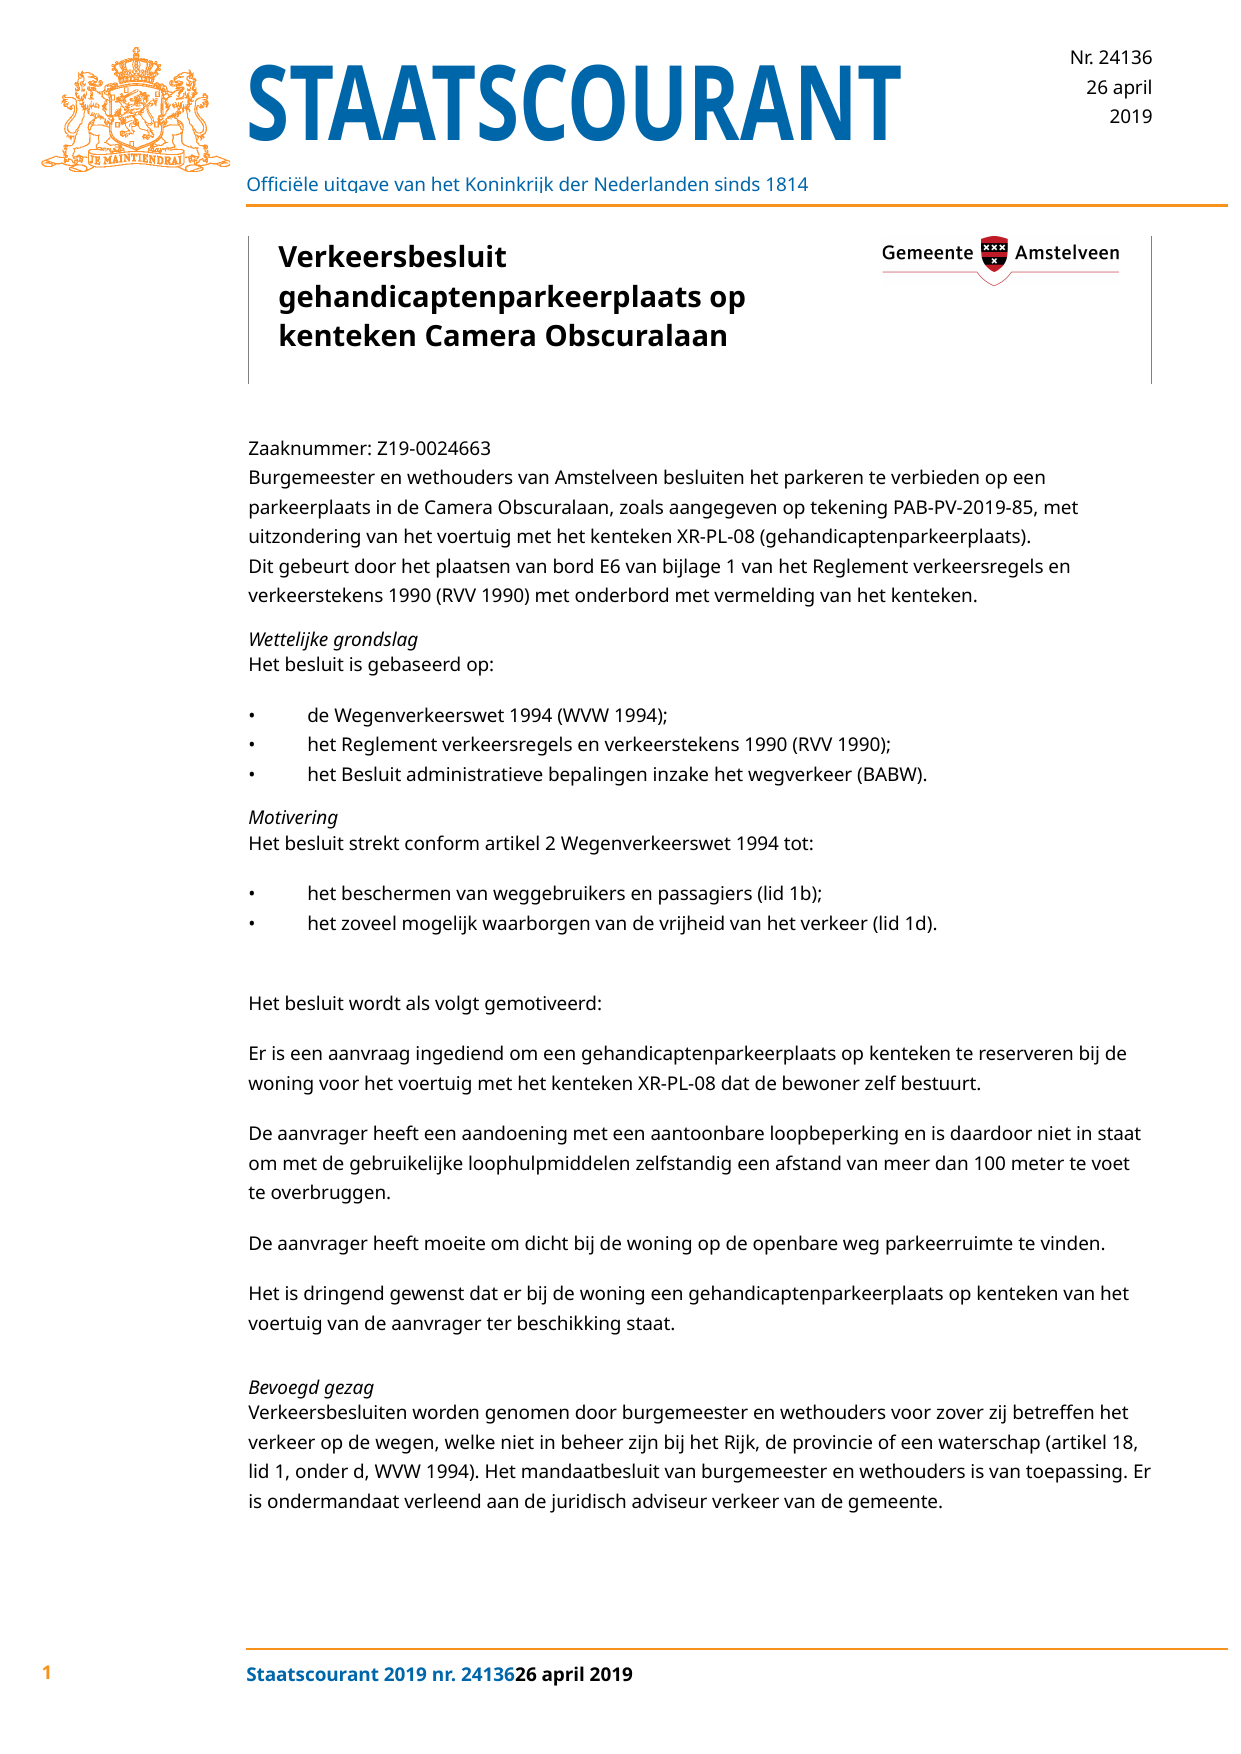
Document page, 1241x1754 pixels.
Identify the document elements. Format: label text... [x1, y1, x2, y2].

text Het besluit is gebaseerd op: [248, 651, 1152, 677]
text Wettelijke grondslag [248, 626, 1152, 651]
text Dit gebeurt door het plaatsen van bord E6 van bijlage 1 van het Reglement verkeersregels en verkeerstekens 1990 (RVV 1990) met onderbord met vermelding van het kenteken. [248, 553, 1152, 608]
text Het is dringend gewenst dat er bij de woning een gehandicaptenparkeerplaats op kenteken van het voertuig van de aanvrager ter beschikking staat. [248, 1280, 1152, 1336]
text Verkeersbesluiten worden genomen door burgemeester en wethouders voor zover zij betreffen het verkeer op de wegen, welke niet in beheer zijn bij het Rijk, de provincie of een waterschap (artikel 18, lid 1, onder d, WVW 1994). Het mandaatbesluit van burgemeester en wethouders is van toepassing. Er is ondermandaat verleend aan de juridisch adviseur verkeer van de gemeente. [248, 1399, 1152, 1514]
text Er is een aanvraag ingediend om een gehandicaptenparkeerplaats op kenteken te reserveren bij de woning voor het voertuig met het kenteken XR-PL-08 dat de bewoner zelf bestuurt. [248, 1040, 1152, 1096]
list het beschermen van weggebruikers en passagiers (lid 1b); [248, 880, 1152, 906]
text Het besluit wordt als volgt gemotiveerd: [248, 990, 1152, 1016]
text Burgemeester en wethouders van Amstelveen besluiten het parkeren te verbieden op een parkeerplaats in de Camera Obscuralaan, zoals aangegeven op tekening PAB-PV-2019-85, met uitzondering van het voertuig met het kenteken XR-PL-08 (gehandicaptenparkeerplaats). [248, 464, 1152, 549]
list het zoveel mogelijk waarborgen van de vrijheid van het verkeer (lid 1d). [248, 910, 1152, 936]
picture [882, 236, 1119, 286]
text De aanvrager heeft een aandoening met een aantoonbare loopbeperking en is daardoor niet in staat om met de gebruikelijke loophulpmiddelen zelfstandig een afstand van meer dan 100 meter te voet te overbruggen. [248, 1120, 1152, 1205]
list het Reglement verkeersregels en verkeerstekens 1990 (RVV 1990); [248, 731, 1152, 757]
text De aanvrager heeft moeite om dicht bij de woning op de openbare weg parkeerruimte te vinden. [248, 1230, 1152, 1256]
text Het besluit strekt conform artikel 2 Wegenverkeerswet 1994 tot: [248, 830, 1152, 856]
picture [41, 47, 231, 172]
text Zaaknummer: Z19-0024663 [248, 435, 1152, 460]
text Bevoegd gezag [248, 1374, 1152, 1399]
list het Besluit administratieve bepalingen inzake het wegverkeer (BABW). [248, 761, 1152, 787]
table_header [850, 236, 1151, 384]
table_header Verkeersbesluit gehandicaptenparkeerplaats op kenteken Camera Obscuralaan [249, 236, 850, 384]
list de Wegenverkeerswet 1994 (WVW 1994); [248, 702, 1152, 728]
text Motivering [248, 804, 1152, 830]
